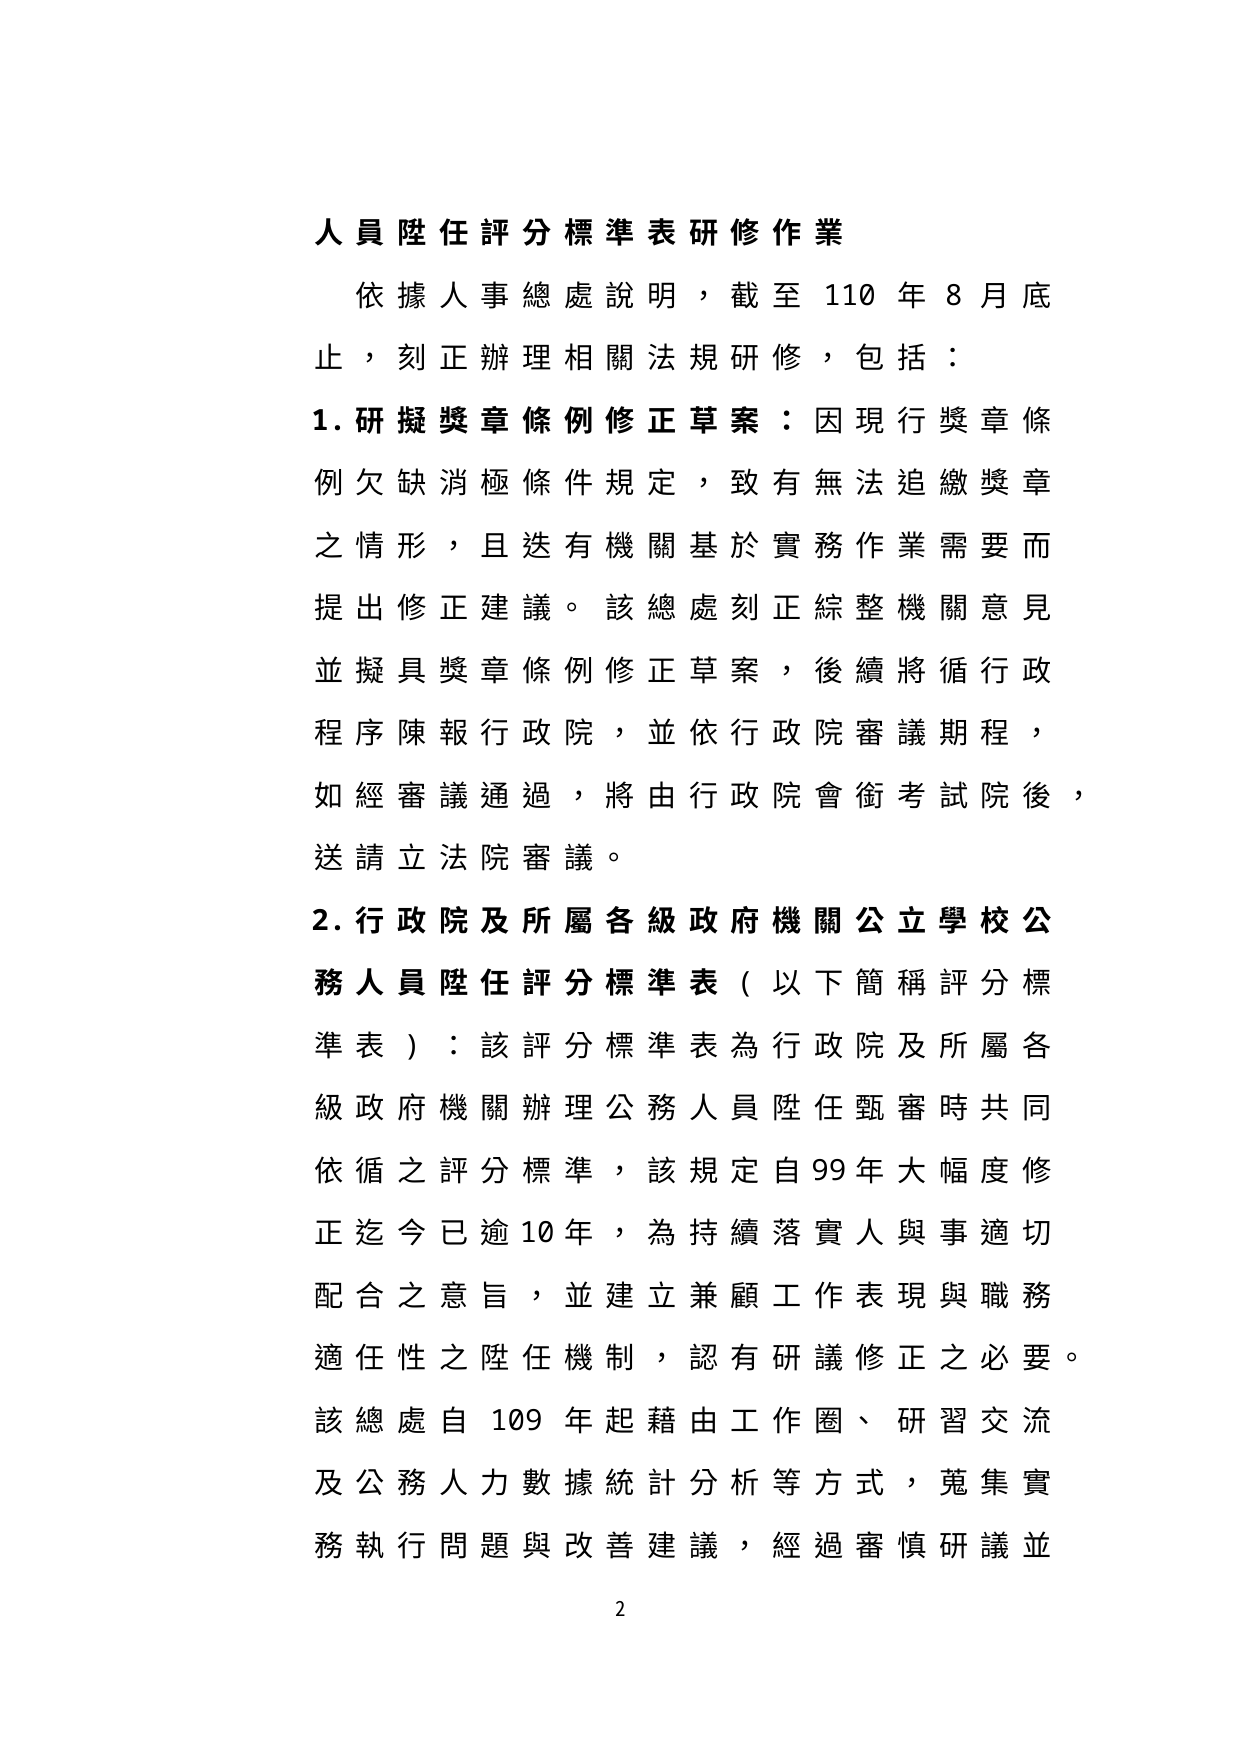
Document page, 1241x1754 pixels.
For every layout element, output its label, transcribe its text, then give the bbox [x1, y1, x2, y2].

text 2.行政院及所屬各級政府機關公立學校公務人員陞任評分標準表(以下簡稱評分標準表)：該評分標準表為行政院及所屬各級政府機關辦理公務人員陞任甄審時共同依循之評分標準，該規定自99年大幅度修正迄今已逾10年，為持續落實人與事適切配合之意旨，並建立兼顧工作表現與職務適任性之陞任機制，認有研議修正之必要。該總處自109年起藉由工作圈、研習交流及公務人力數據統計分析等方式，蒐集實務執行問題與改善建議，經過審慎研議並擬具相關修正草案後，已於110年8月18日通函請中央及地方各人事機構研提意見，預計於111年完成修正作業。 [271, 877, 1058, 1564]
text 依據人事總處說明，截至110年8月底止，刻正辦理相關法規研修，包括： [271, 252, 1058, 377]
text 人員陞任評分標準表研修作業 [242, 189, 1058, 252]
text 1.研擬獎章條例修正草案：因現行獎章條例欠缺消極條件規定，致有無法追繳獎章之情形，且迭有機關基於實務作業需要而提出修正建議。該總處刻正綜整機關意見並擬具獎章條例修正草案，後續將循行政程序陳報行政院，並依行政院審議期程，如經審議通過，將由行政院會銜考試院後，送請立法院審議。 [271, 377, 1058, 877]
